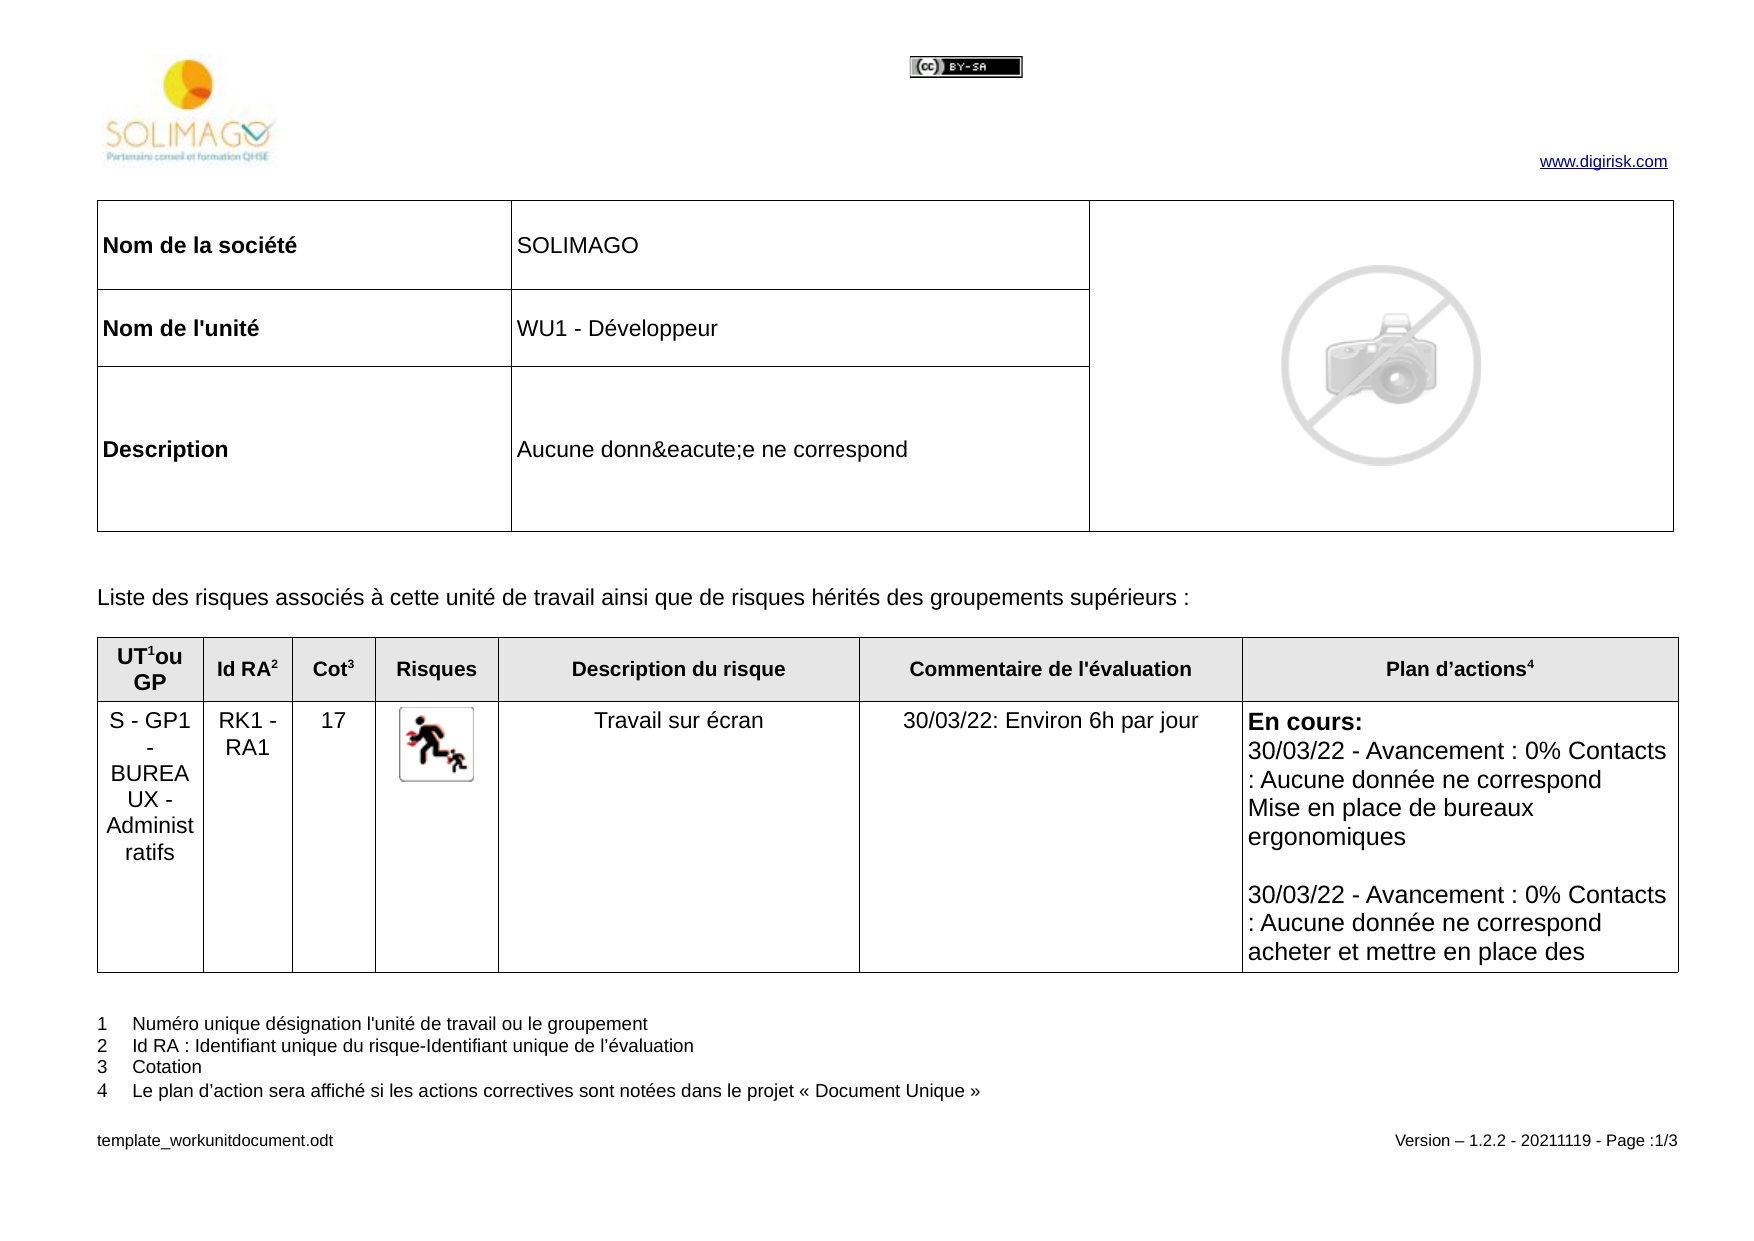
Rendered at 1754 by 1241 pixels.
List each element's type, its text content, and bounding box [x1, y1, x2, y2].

table_header Commentaire de l'évaluation [860, 638, 1242, 701]
picture [101, 54, 283, 168]
table_header Nom de la société [98, 201, 511, 289]
table_header Plan d’actions [1243, 638, 1678, 701]
table_header [1090, 201, 1673, 531]
picture [1281, 265, 1482, 466]
table_cell 17 [293, 702, 375, 972]
table_cell Description [98, 367, 511, 531]
text Liste des risques associés à cette unité de travail ainsi que de risques hérités des groupements supérieurs : [97, 584, 1678, 611]
table_header Cot [293, 638, 375, 701]
table_cell [376, 702, 498, 972]
table_cell En cours: 30/03/22 - Avancement : 0% Contacts : Aucune donnée ne correspond Mise en place de bureaux ergonomiques 30/03/22 - Avancement : 0% Contacts : Aucune donnée ne correspond acheter et mettre en place des [1243, 702, 1678, 972]
picture [399, 707, 474, 782]
picture [909, 56, 1023, 78]
table_header Risques [376, 638, 498, 701]
table_cell WU1 - Développeur [512, 290, 1089, 366]
table_header Id RA [204, 638, 292, 701]
table_header SOLIMAGO [512, 201, 1089, 289]
table_cell RK1 - RA1 [204, 702, 292, 972]
table_cell Nom de l'unité [98, 290, 511, 366]
table_header Description du risque [499, 638, 859, 701]
table_cell Travail sur écran [499, 702, 859, 972]
table_cell 30/03/22: Environ 6h par jour [860, 702, 1242, 972]
table_header UTou GP [98, 638, 203, 701]
table_cell S - GP1 - BUREAUX - Administratifs [98, 702, 203, 972]
table_cell Aucune donn&eacute;e ne correspond [512, 367, 1089, 531]
